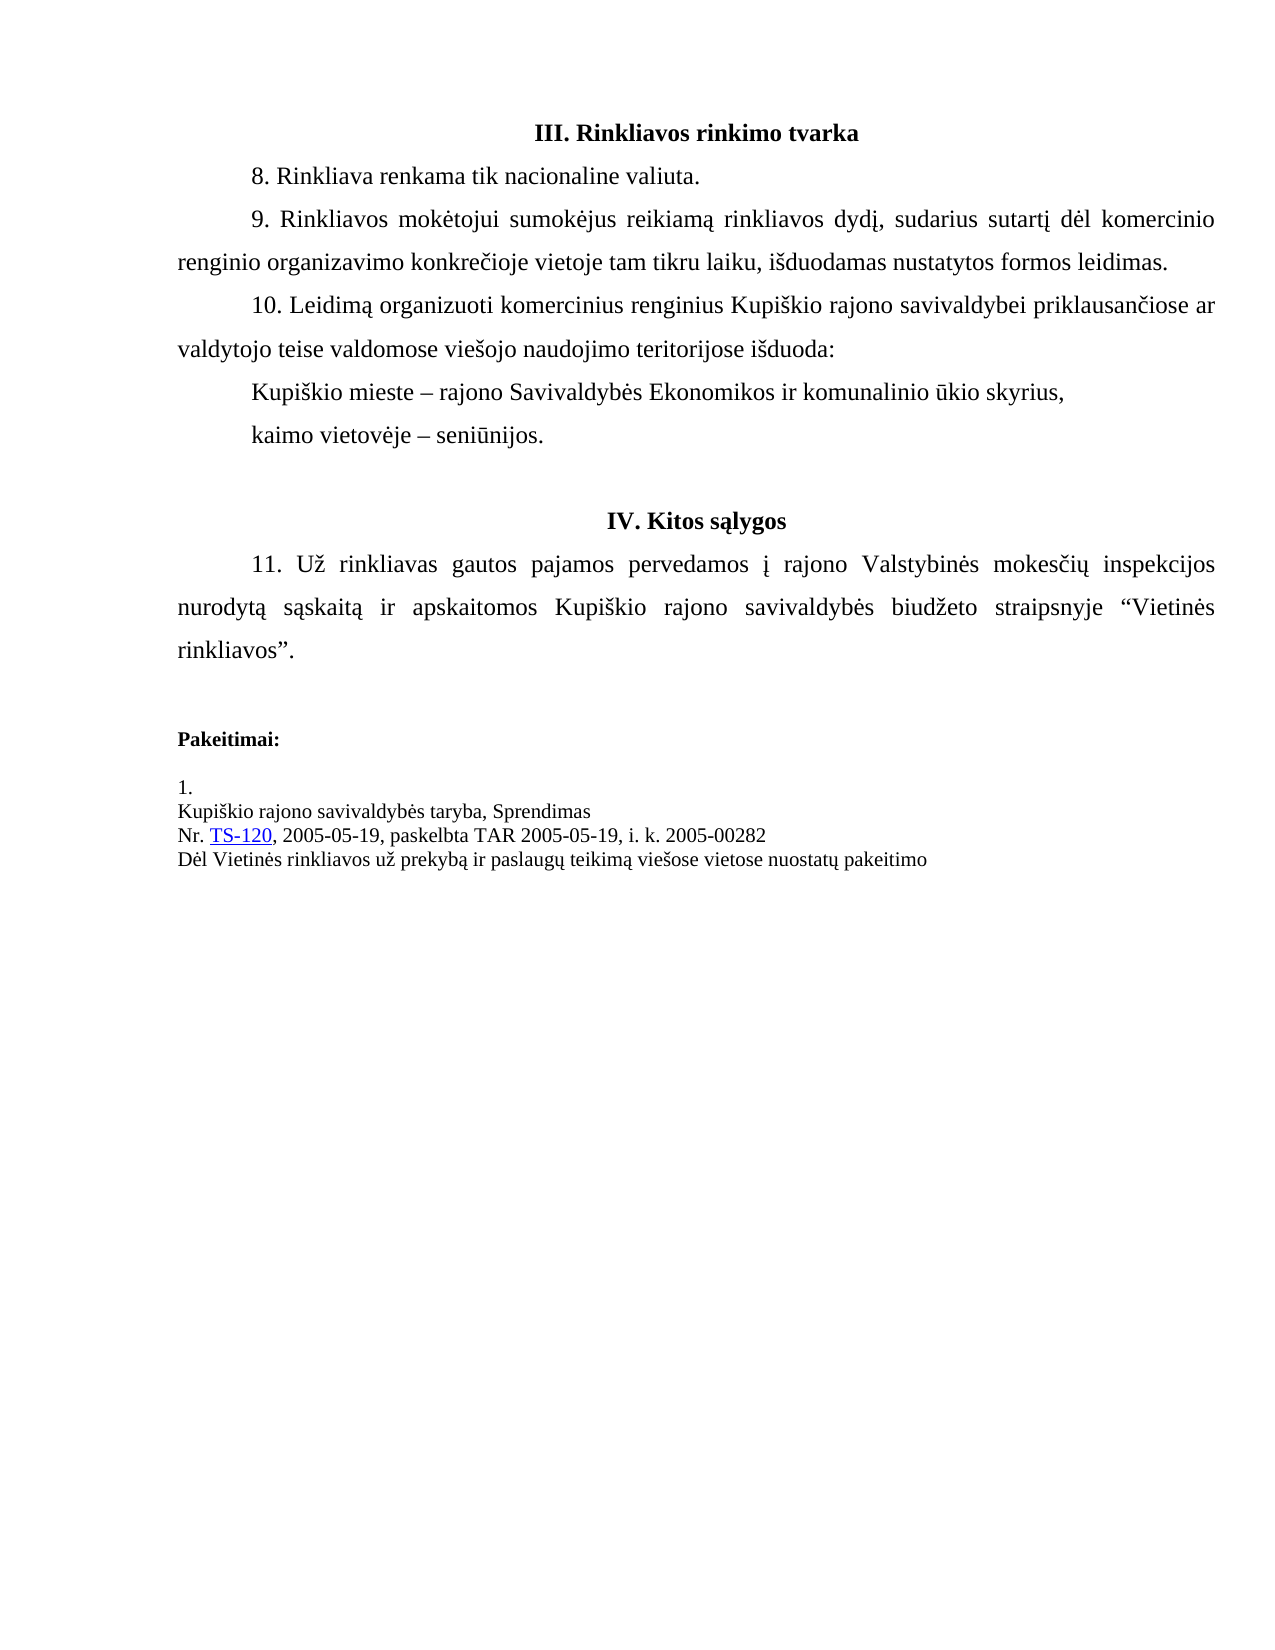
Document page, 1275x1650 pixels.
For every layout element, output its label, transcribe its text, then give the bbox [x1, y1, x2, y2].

text 8. Rinkliava renkama tik nacionaline valiuta. [177, 161, 1216, 190]
text kaimo vietovėje – seniūnijos. [177, 420, 1216, 449]
text Nr. TS-120, 2005-05-19, paskelbta TAR 2005-05-19, i. k. 2005-00282 [177, 823, 1216, 847]
text 9. Rinkliavos mokėtojui sumokėjus reikiamą rinkliavos dydį, sudarius sutartį dėl komercinio renginio organizavimo konkrečioje vietoje tam tikru laiku, išduodamas nustatytos formos leidimas. [177, 204, 1216, 276]
text Kupiškio mieste – rajono Savivaldybės Ekonomikos ir komunalinio ūkio skyrius, [177, 377, 1216, 406]
text 10. Leidimą organizuoti komercinius renginius Kupiškio rajono savivaldybei priklausančiose ar valdytojo teise valdomose viešojo naudojimo teritorijose išduoda: [177, 291, 1216, 362]
text Dėl Vietinės rinkliavos už prekybą ir paslaugų teikimą viešose vietose nuostatų pakeitimo [177, 847, 1216, 871]
text III. Rinkliavos rinkimo tvarka [177, 118, 1216, 147]
text Pakeitimai: [177, 727, 1216, 751]
text Kupiškio rajono savivaldybės taryba, Sprendimas [177, 799, 1216, 823]
text 11. Už rinkliavas gautos pajamos pervedamos į rajono Valstybinės mokesčių inspekcijos nurodytą sąskaitą ir apskaitomos Kupiškio rajono savivaldybės biudžeto straipsnyje “Vietinės rinkliavos”. [177, 549, 1216, 664]
text 1. [177, 775, 1216, 799]
text IV. Kitos sąlygos [177, 506, 1216, 535]
